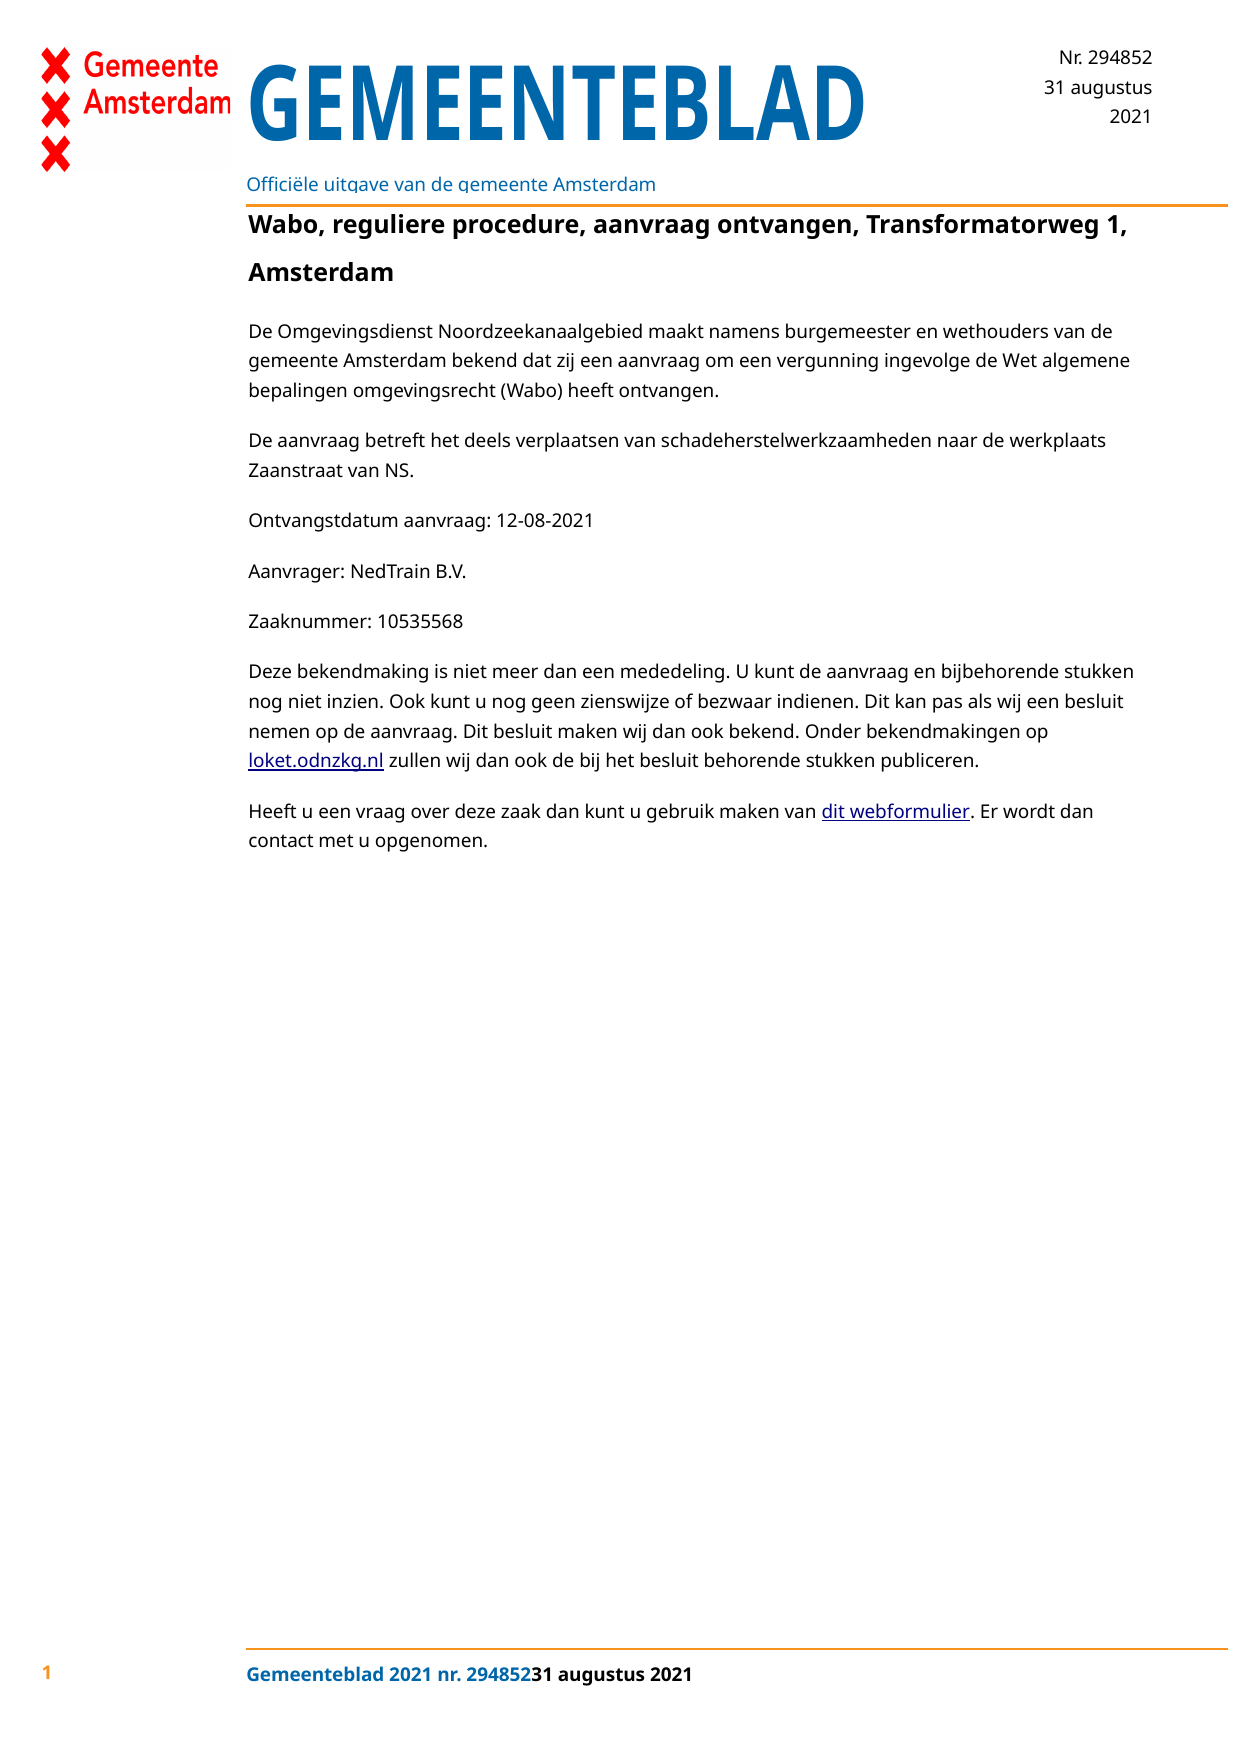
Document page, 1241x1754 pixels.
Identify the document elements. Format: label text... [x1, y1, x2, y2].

text De Omgevingsdienst Noordzeekanaalgebied maakt namens burgemeester en wethouders van de gemeente Amsterdam bekend dat zij een aanvraag om een vergunning ingevolge de Wet algemene bepalingen omgevingsrecht (Wabo) heeft ontvangen. [248, 318, 1152, 403]
picture [41, 47, 231, 172]
text Heeft u een vraag over deze zaak dan kunt u gebruik maken van dit webformulier. Er wordt dan contact met u opgenomen. [248, 798, 1152, 853]
text Wabo, reguliere procedure, aanvraag ontvangen, Transformatorweg 1, Amsterdam [248, 207, 1152, 288]
text Ontvangstdatum aanvraag: 12-08-2021 [248, 507, 1152, 533]
text Aanvrager: NedTrain B.V. [248, 558, 1152, 584]
text Deze bekendmaking is niet meer dan een mededeling. U kunt de aanvraag en bijbehorende stukken nog niet inzien. Ook kunt u nog geen zienswijze of bezwaar indienen. Dit kan pas als wij een besluit nemen op de aanvraag. Dit besluit maken wij dan ook bekend. Onder bekendmakingen op loket.odnzkg.nl zullen wij dan ook de bij het besluit behorende stukken publiceren. [248, 659, 1152, 773]
text De aanvraag betreft het deels verplaatsen van schadeherstelwerkzaamheden naar de werkplaats Zaanstraat van NS. [248, 427, 1152, 483]
text Zaaknummer: 10535568 [248, 608, 1152, 634]
